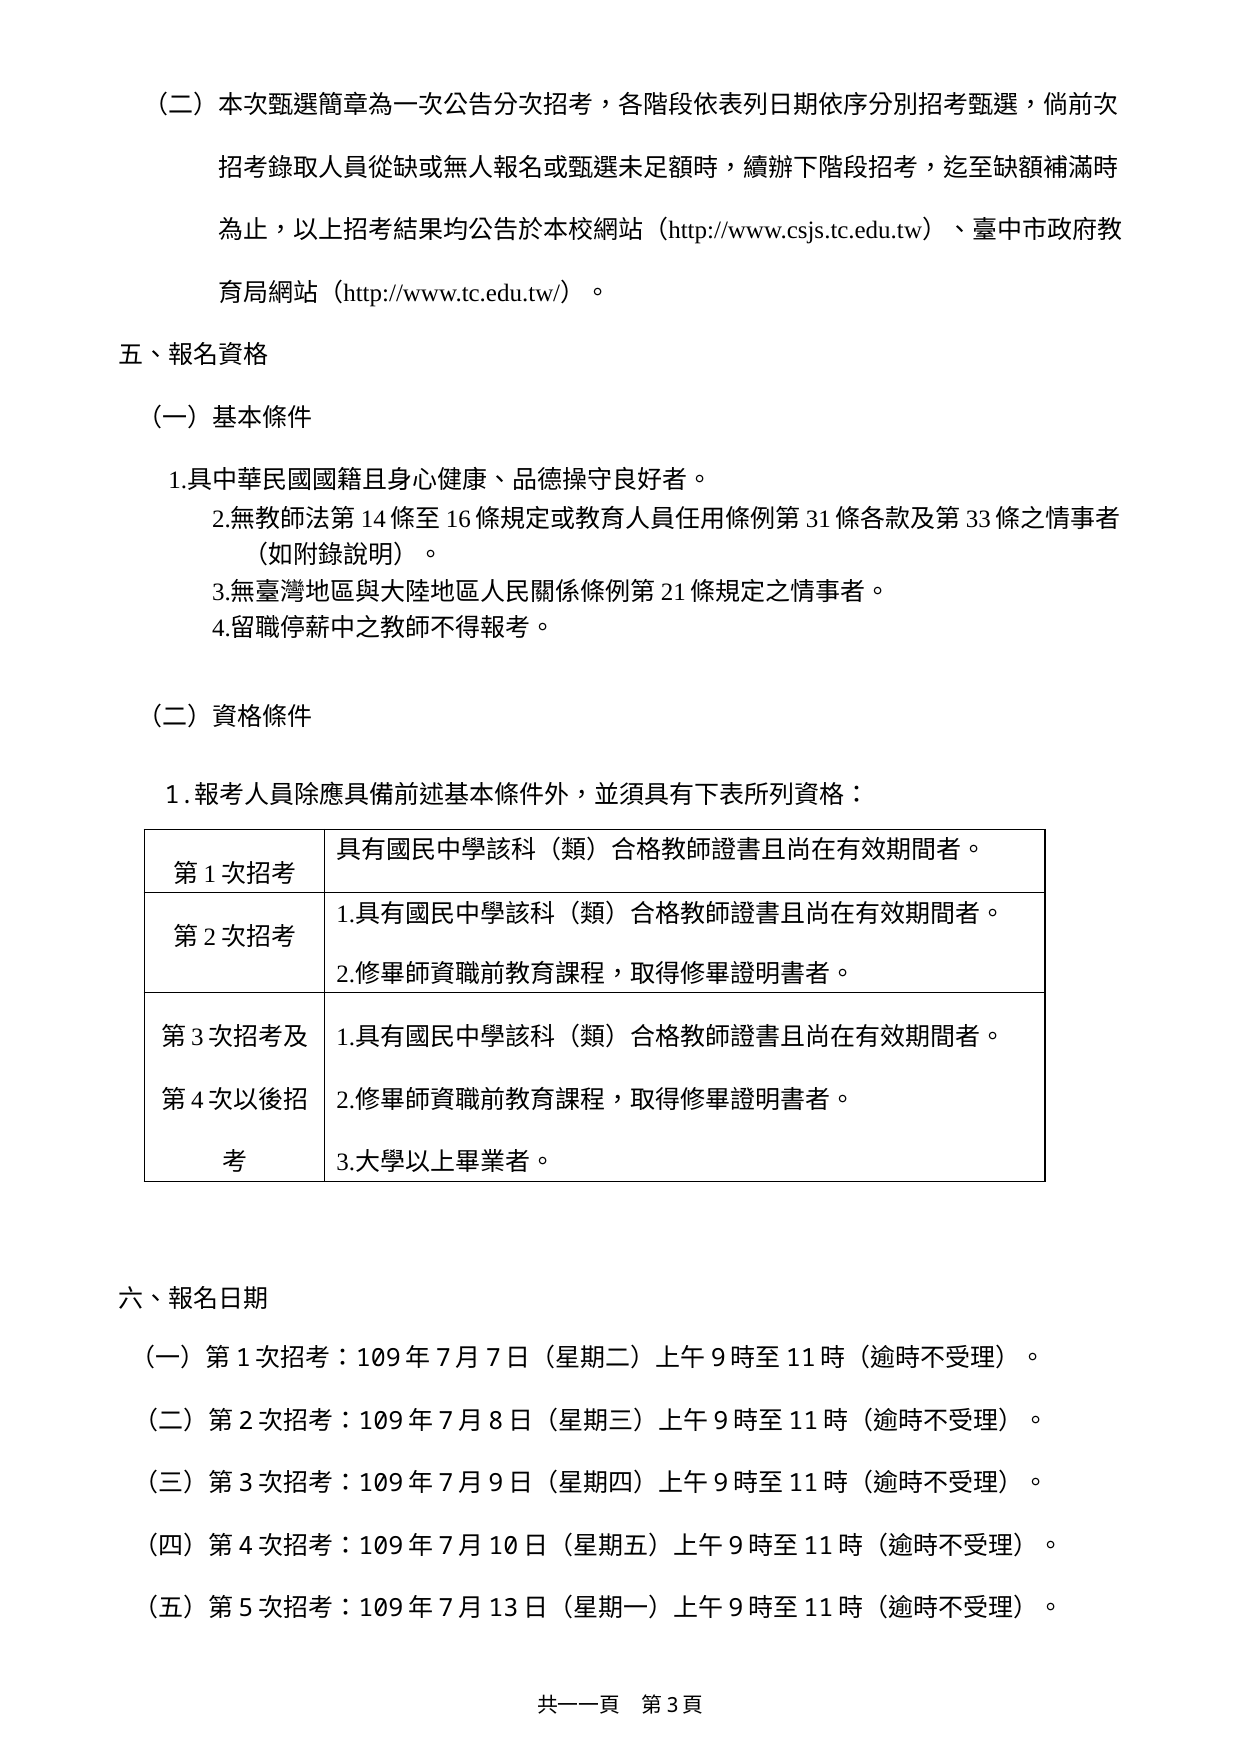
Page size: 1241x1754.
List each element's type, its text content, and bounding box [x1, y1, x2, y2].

text （二）本次甄選簡章為一次公告分次招考，各階段依表列日期依序分別招考甄選，倘前次招考錄取人員從缺或無人報名或甄選未足額時，續辦下階段招考，迄至缺額補滿時為止，以上招考結果均公告於本校網站（http://www.csjs.tc.edu.tw）、臺中市政府教育局網站（http://www.tc.edu.tw/）。 [143, 61, 1122, 311]
text （一）基本條件 [118, 374, 1122, 436]
table_cell 1.具有國民中學該科（類）合格教師證書且尚在有效期間者。 2.修畢師資職前教育課程，取得修畢證明書者。 [325, 893, 1044, 992]
text 六、報名日期 [118, 1278, 1122, 1314]
text （二）第2次招考：109年7月8日（星期三）上午9時至11時（逾時不受理）。 [118, 1377, 1122, 1439]
text 3.無臺灣地區與大陸地區人民關係條例第21條規定之情事者。 [206, 571, 1122, 607]
text 1.具中華民國國籍且身心健康、品德操守良好者。 [118, 436, 1122, 499]
text 五、報名資格 [118, 311, 1122, 374]
text 2.無教師法第14條至16條規定或教育人員任用條例第31條各款及第33條之情事者（如附錄說明）。 [206, 499, 1122, 571]
text （四）第4次招考：109年7月10日（星期五）上午9時至11時（逾時不受理）。 [118, 1502, 1122, 1564]
text （二）資格條件 [118, 672, 1122, 735]
text （三）第3次招考：109年7月9日（星期四）上午9時至11時（逾時不受理）。 [118, 1439, 1122, 1502]
text （一）第1次招考：109年7月7日（星期二）上午9時至11時（逾時不受理）。 [118, 1314, 1122, 1377]
text 1.報考人員除應具備前述基本條件外，並須具有下表所列資格： [118, 751, 1122, 813]
table_cell 1.具有國民中學該科（類）合格教師證書且尚在有效期間者。 2.修畢師資職前教育課程，取得修畢證明書者。 3.大學以上畢業者。 [325, 993, 1044, 1181]
text （五）第5次招考：109年7月13日（星期一）上午9時至11時（逾時不受理）。 [118, 1564, 1122, 1627]
table_cell 第2次招考 [145, 893, 324, 992]
table_header 具有國民中學該科（類）合格教師證書且尚在有效期間者。 [325, 830, 1044, 892]
text 4.留職停薪中之教師不得報考。 [206, 607, 1122, 644]
table_cell 第3次招考及第4次以後招考 [145, 993, 324, 1181]
table_header 第1次招考 [145, 830, 324, 892]
